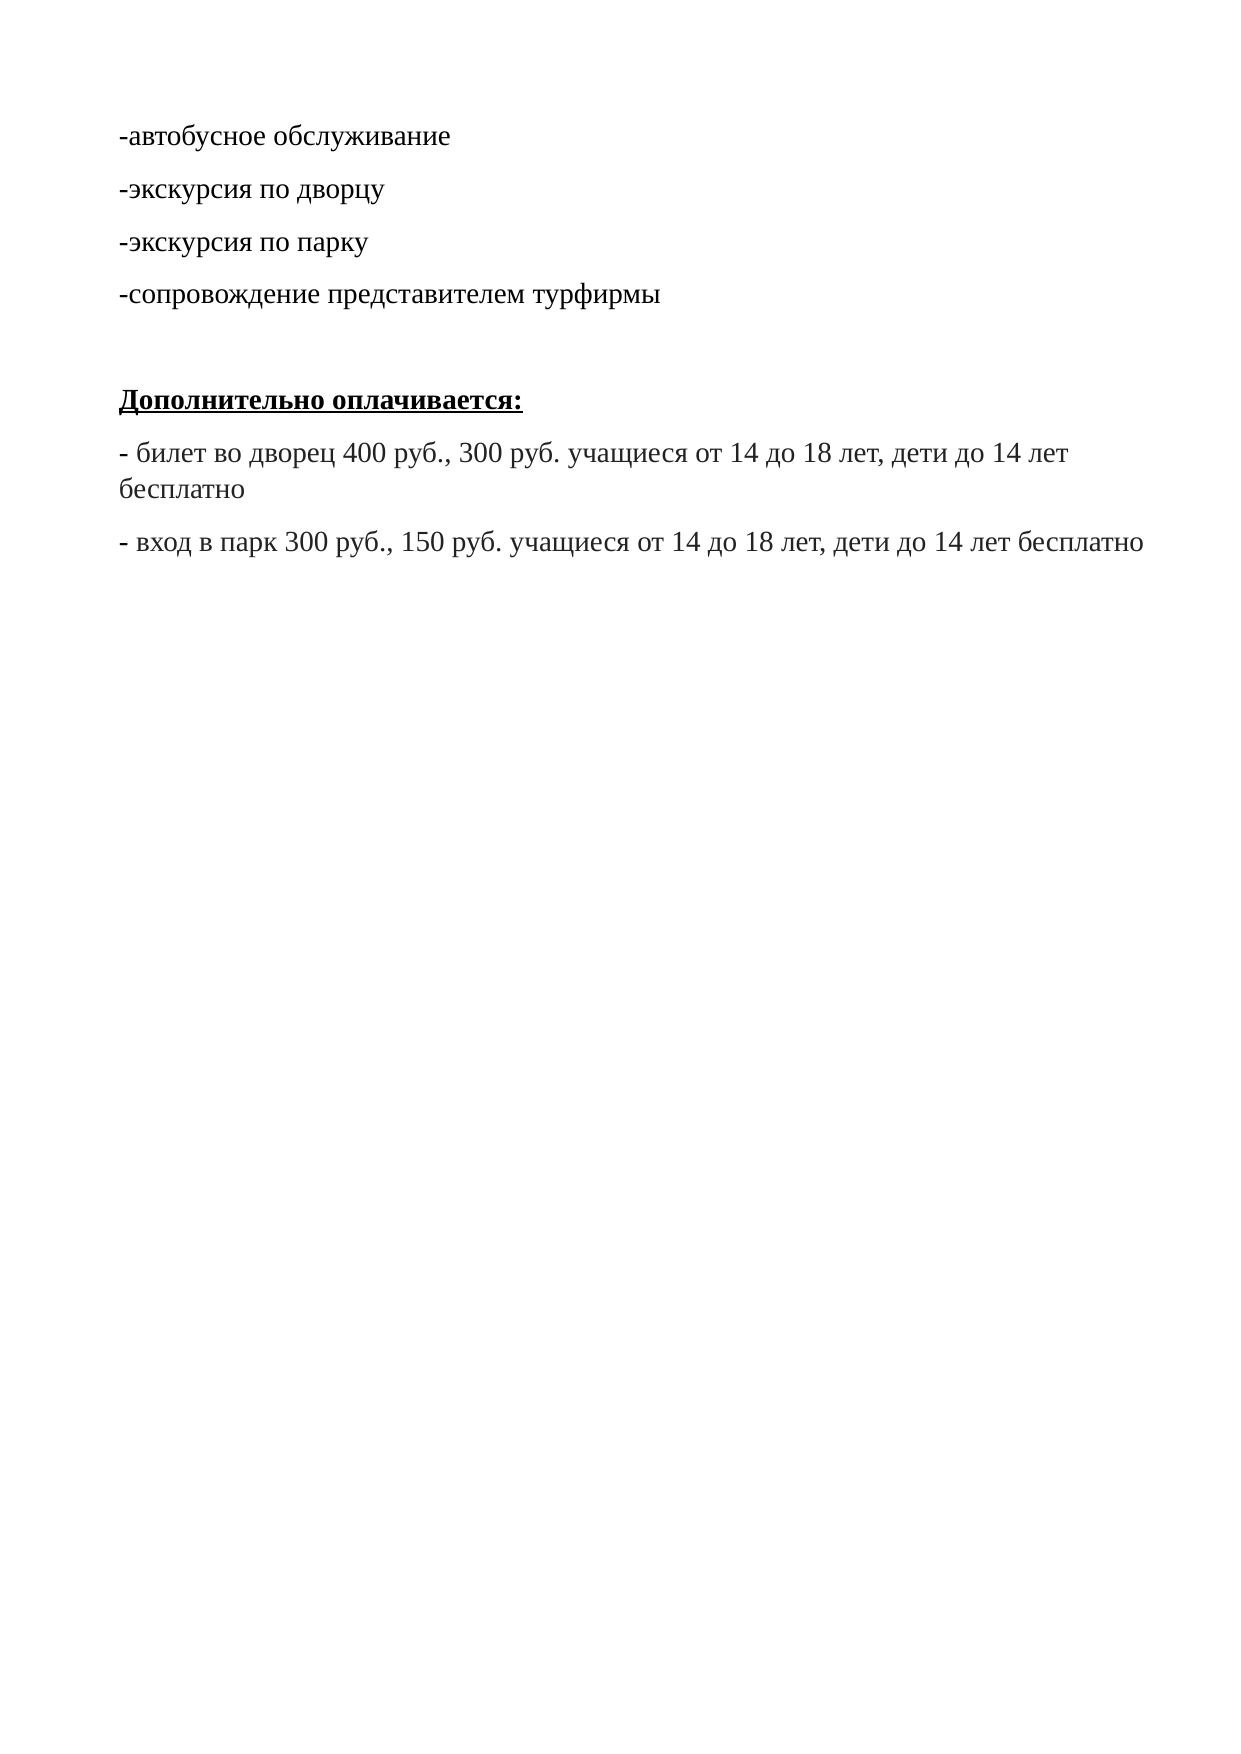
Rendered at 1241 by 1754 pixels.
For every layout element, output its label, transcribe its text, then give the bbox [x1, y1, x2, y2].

text - билет во дворец 400 руб., 300 руб. учащиеся от 14 до 18 лет, дети до 14 лет бесплатно [119, 435, 1152, 505]
text -сопровождение представителем турфирмы [119, 277, 1152, 310]
text -экскурсия по парку [119, 224, 1152, 257]
text -автобусное обслуживание [119, 118, 1152, 152]
text Дополнительно оплачивается: [119, 382, 1152, 416]
text - вход в парк 300 руб., 150 руб. учащиеся от 14 до 18 лет, дети до 14 лет бесплатно [119, 524, 1152, 557]
text -экскурсия по дворцу [119, 171, 1152, 204]
